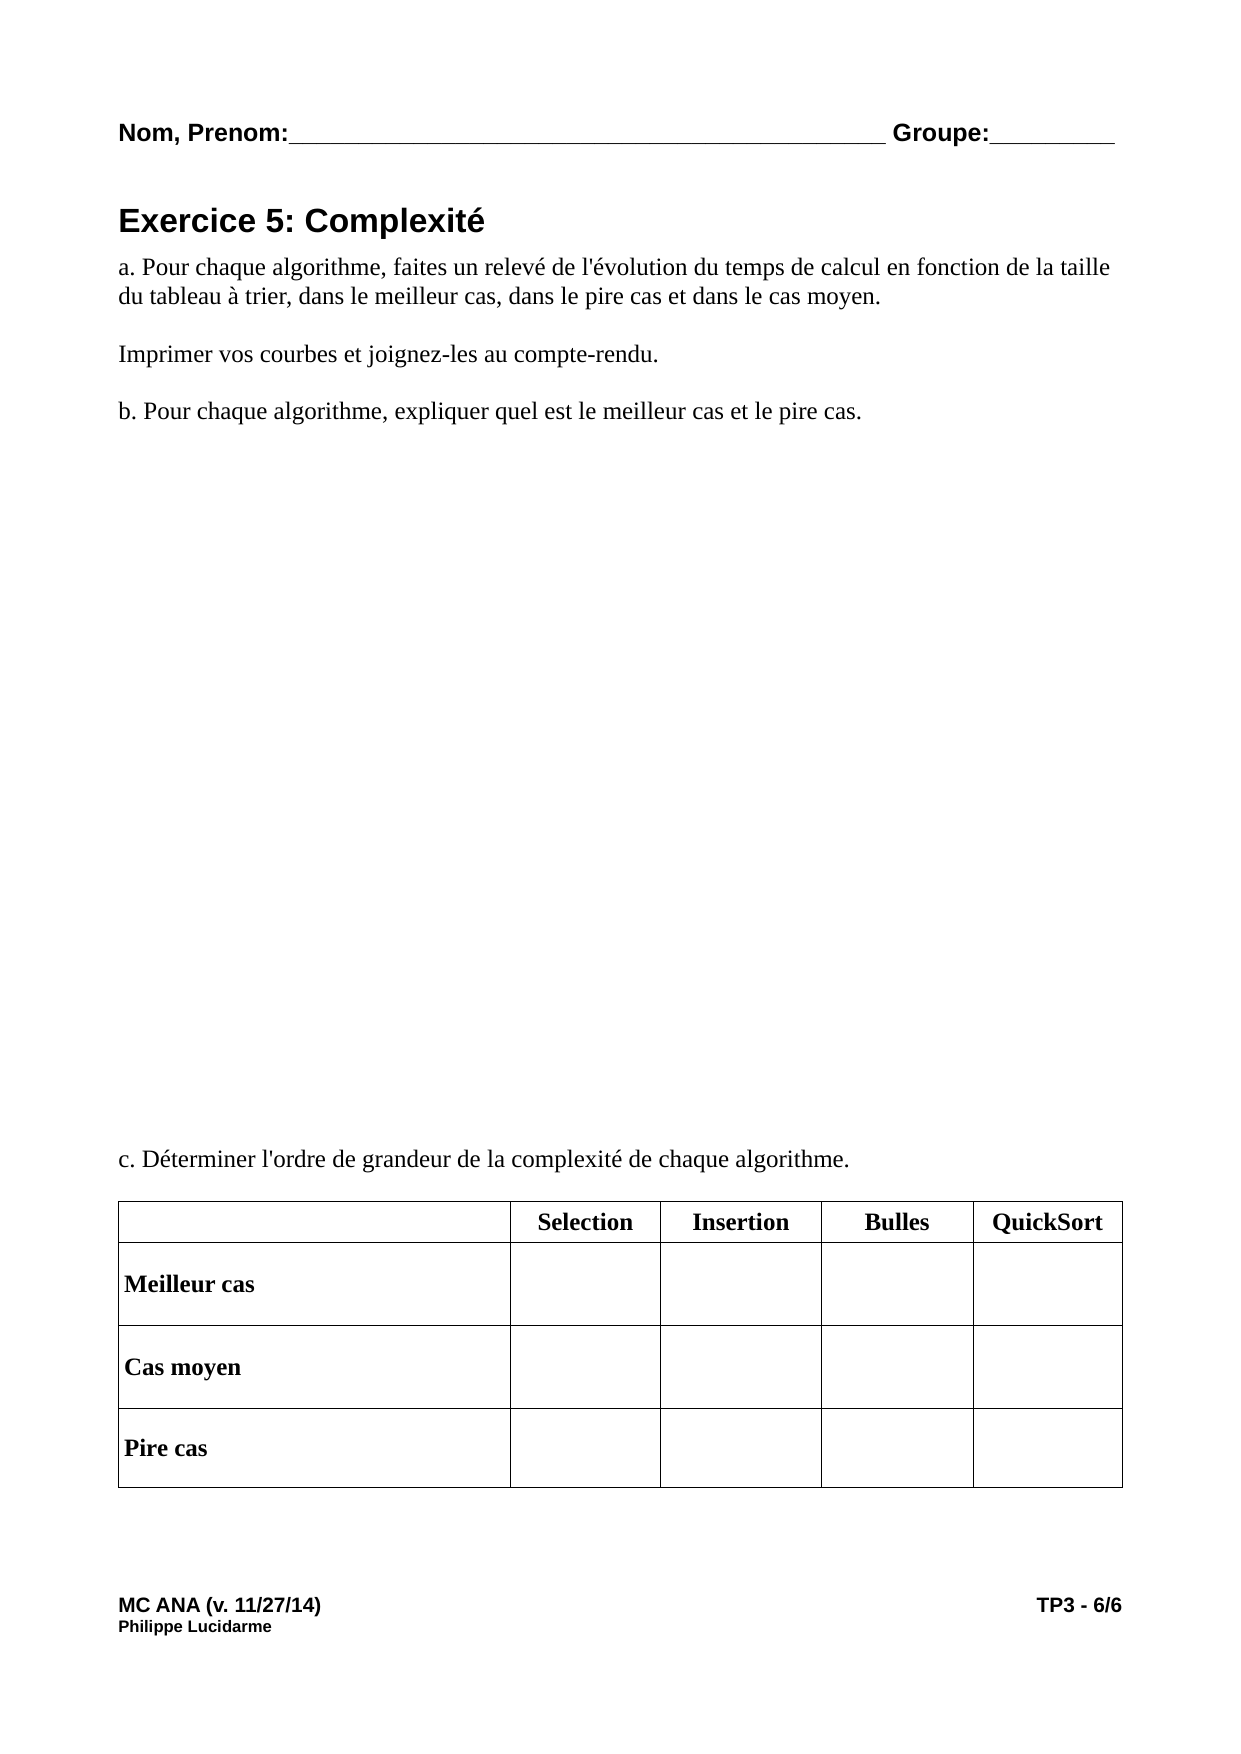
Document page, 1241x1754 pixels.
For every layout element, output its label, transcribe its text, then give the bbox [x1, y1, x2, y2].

table_header Bulles [822, 1202, 973, 1242]
table_header Selection [511, 1202, 660, 1242]
table_cell Meilleur cas [119, 1243, 510, 1325]
table_cell [974, 1243, 1122, 1325]
table_header QuickSort [974, 1202, 1122, 1242]
table_cell [511, 1243, 660, 1325]
table_cell [974, 1326, 1122, 1407]
table_cell [661, 1243, 821, 1325]
table_cell [822, 1409, 973, 1487]
text Imprimer vos courbes et joignez-les au compte-rendu. [118, 339, 1122, 367]
subtitle Exercice 5: Complexité [118, 201, 1122, 240]
table_cell [974, 1409, 1122, 1487]
table_cell [822, 1326, 973, 1407]
table_header Insertion [661, 1202, 821, 1242]
table_header [119, 1202, 510, 1242]
text c. Déterminer l'ordre de grandeur de la complexité de chaque algorithme. [118, 1144, 1122, 1172]
table_cell [511, 1326, 660, 1407]
table_cell Cas moyen [119, 1326, 510, 1407]
table_cell [661, 1409, 821, 1487]
table_cell [661, 1326, 821, 1407]
text a. Pour chaque algorithme, faites un relevé de l'évolution du temps de calcul en fonction de la taille du tableau à trier, dans le meilleur cas, dans le pire cas et dans le cas moyen. [118, 252, 1122, 310]
table_cell [822, 1243, 973, 1325]
text b. Pour chaque algorithme, expliquer quel est le meilleur cas et le pire cas. [118, 396, 1122, 425]
table_cell [511, 1409, 660, 1487]
table_cell Pire cas [119, 1409, 510, 1487]
